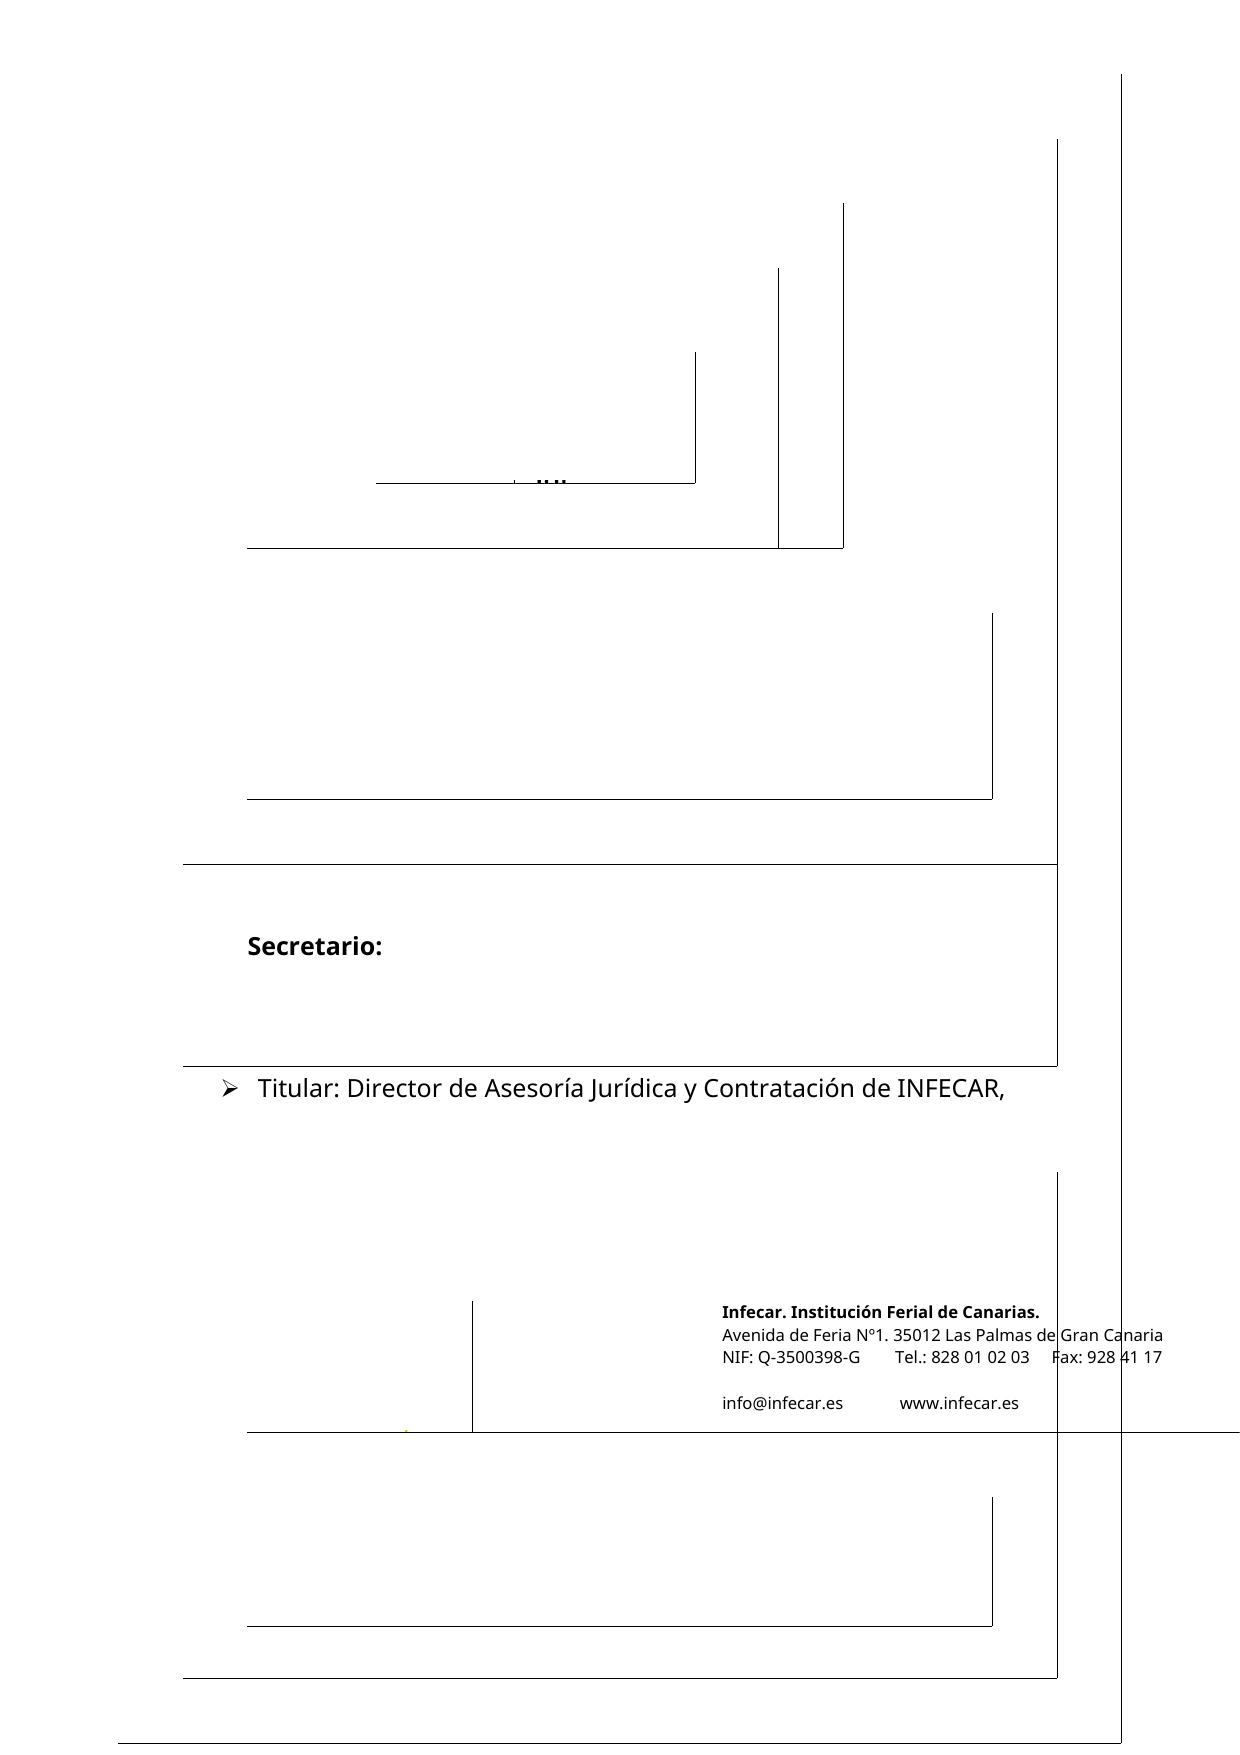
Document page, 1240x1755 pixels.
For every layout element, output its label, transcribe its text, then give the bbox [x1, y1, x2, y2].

list Titular: Director de Asesoría Jurídica y Contratación de INFECAR, [220, 1071, 1057, 1105]
text Secretario: [183, 864, 1057, 962]
